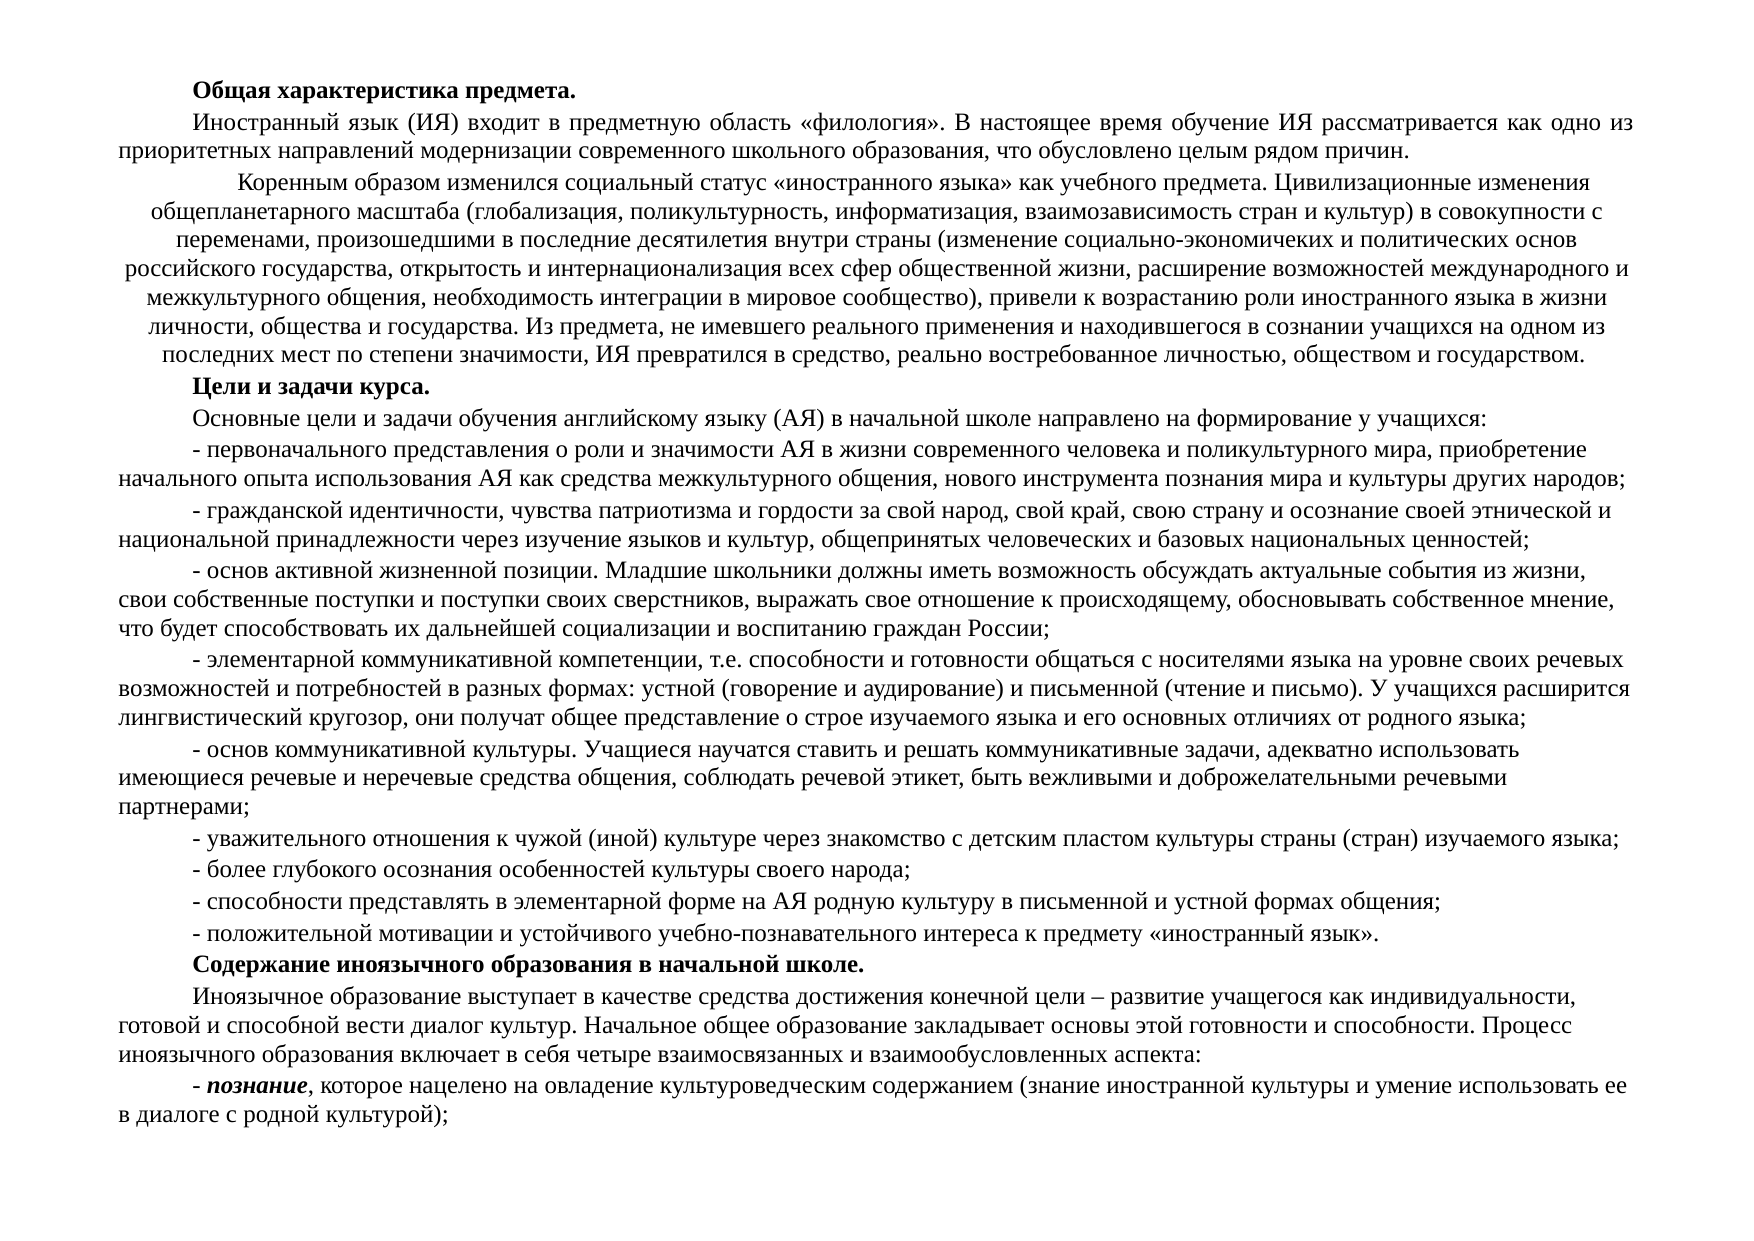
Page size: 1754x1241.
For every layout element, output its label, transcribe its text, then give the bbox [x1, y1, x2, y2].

text Цели и задачи курса. [118, 371, 1636, 400]
text - способности представлять в элементарной форме на АЯ родную культуру в письменной и устной формах общения; [118, 886, 1636, 915]
text Основные цели и задачи обучения английскому языку (АЯ) в начальной школе направлено на формирование у учащихся: [118, 403, 1636, 432]
text Иностранный язык (ИЯ) входит в предметную область «филология». В настоящее время обучение ИЯ рассматривается как одно из приоритетных направлений модернизации современного школьного образования, что обусловлено целым рядом причин. [118, 107, 1636, 164]
text - положительной мотивации и устойчивого учебно-познавательного интереса к предмету «иностранный язык». [118, 918, 1636, 947]
text - основ активной жизненной позиции. Младшие школьники должны иметь возможность обсуждать актуальные события из жизни, свои собственные поступки и поступки своих сверстников, выражать свое отношение к происходящему, обосновывать собственное мнение, что будет способствовать их дальнейшей социализации и воспитанию граждан России; [118, 555, 1636, 642]
text Содержание иноязычного образования в начальной школе. [118, 949, 1636, 978]
text - познание, которое нацелено на овладение культуроведческим содержанием (знание иностранной культуры и умение использовать ее в диалоге с родной культурой); [118, 1070, 1636, 1128]
text Иноязычное образование выступает в качестве средства достижения конечной цели – развитие учащегося как индивидуальности, готовой и способной вести диалог культур. Начальное общее образование закладывает основы этой готовности и способности. Процесс иноязычного образования включает в себя четыре взаимосвязанных и взаимообусловленных аспекта: [118, 981, 1636, 1067]
text - уважительного отношения к чужой (иной) культуре через знакомство с детским пластом культуры страны (стран) изучаемого языка; [118, 823, 1636, 852]
text - более глубокого осознания особенностей культуры своего народа; [118, 854, 1636, 883]
text - основ коммуникативной культуры. Учащиеся научатся ставить и решать коммуникативные задачи, адекватно использовать имеющиеся речевые и неречевые средства общения, соблюдать речевой этикет, быть вежливыми и доброжелательными речевыми партнерами; [118, 734, 1636, 820]
text - гражданской идентичности, чувства патриотизма и гордости за свой народ, свой край, свою страну и осознание своей этнической и национальной принадлежности через изучение языков и культур, общепринятых человеческих и базовых национальных ценностей; [118, 495, 1636, 552]
text - элементарной коммуникативной компетенции, т.е. способности и готовности общаться с носителями языка на уровне своих речевых возможностей и потребностей в разных формах: устной (говорение и аудирование) и письменной (чтение и письмо). У учащихся расширится лингвистический кругозор, они получат общее представление о строе изучаемого языка и его основных отличиях от родного языка; [118, 644, 1636, 731]
text - первоначального представления о роли и значимости АЯ в жизни современного человека и поликультурного мира, приобретение начального опыта использования АЯ как средства межкультурного общения, нового инструмента познания мира и культуры других народов; [118, 434, 1636, 492]
text Коренным образом изменился социальный статус «иностранного языка» как учебного предмета. Цивилизационные изменения общепланетарного масштаба (глобализация, поликультурность, информатизация, взаимозависимость стран и культур) в совокупности с переменами, произошедшими в последние десятилетия внутри страны (изменение социально-экономичеких и политических основ российского государства, открытость и интернационализация всех сфер общественной жизни, расширение возможностей международного и межкультурного общения, необходимость интеграции в мировое сообщество), привели к возрастанию роли иностранного языка в жизни личности, общества и государства. Из предмета, не имевшего реального применения и находившегося в сознании учащихся на одном из последних мест по степени значимости, ИЯ превратился в средство, реально востребованное личностью, обществом и государством. [118, 167, 1636, 368]
text Общая характеристика предмета. [118, 75, 1636, 104]
